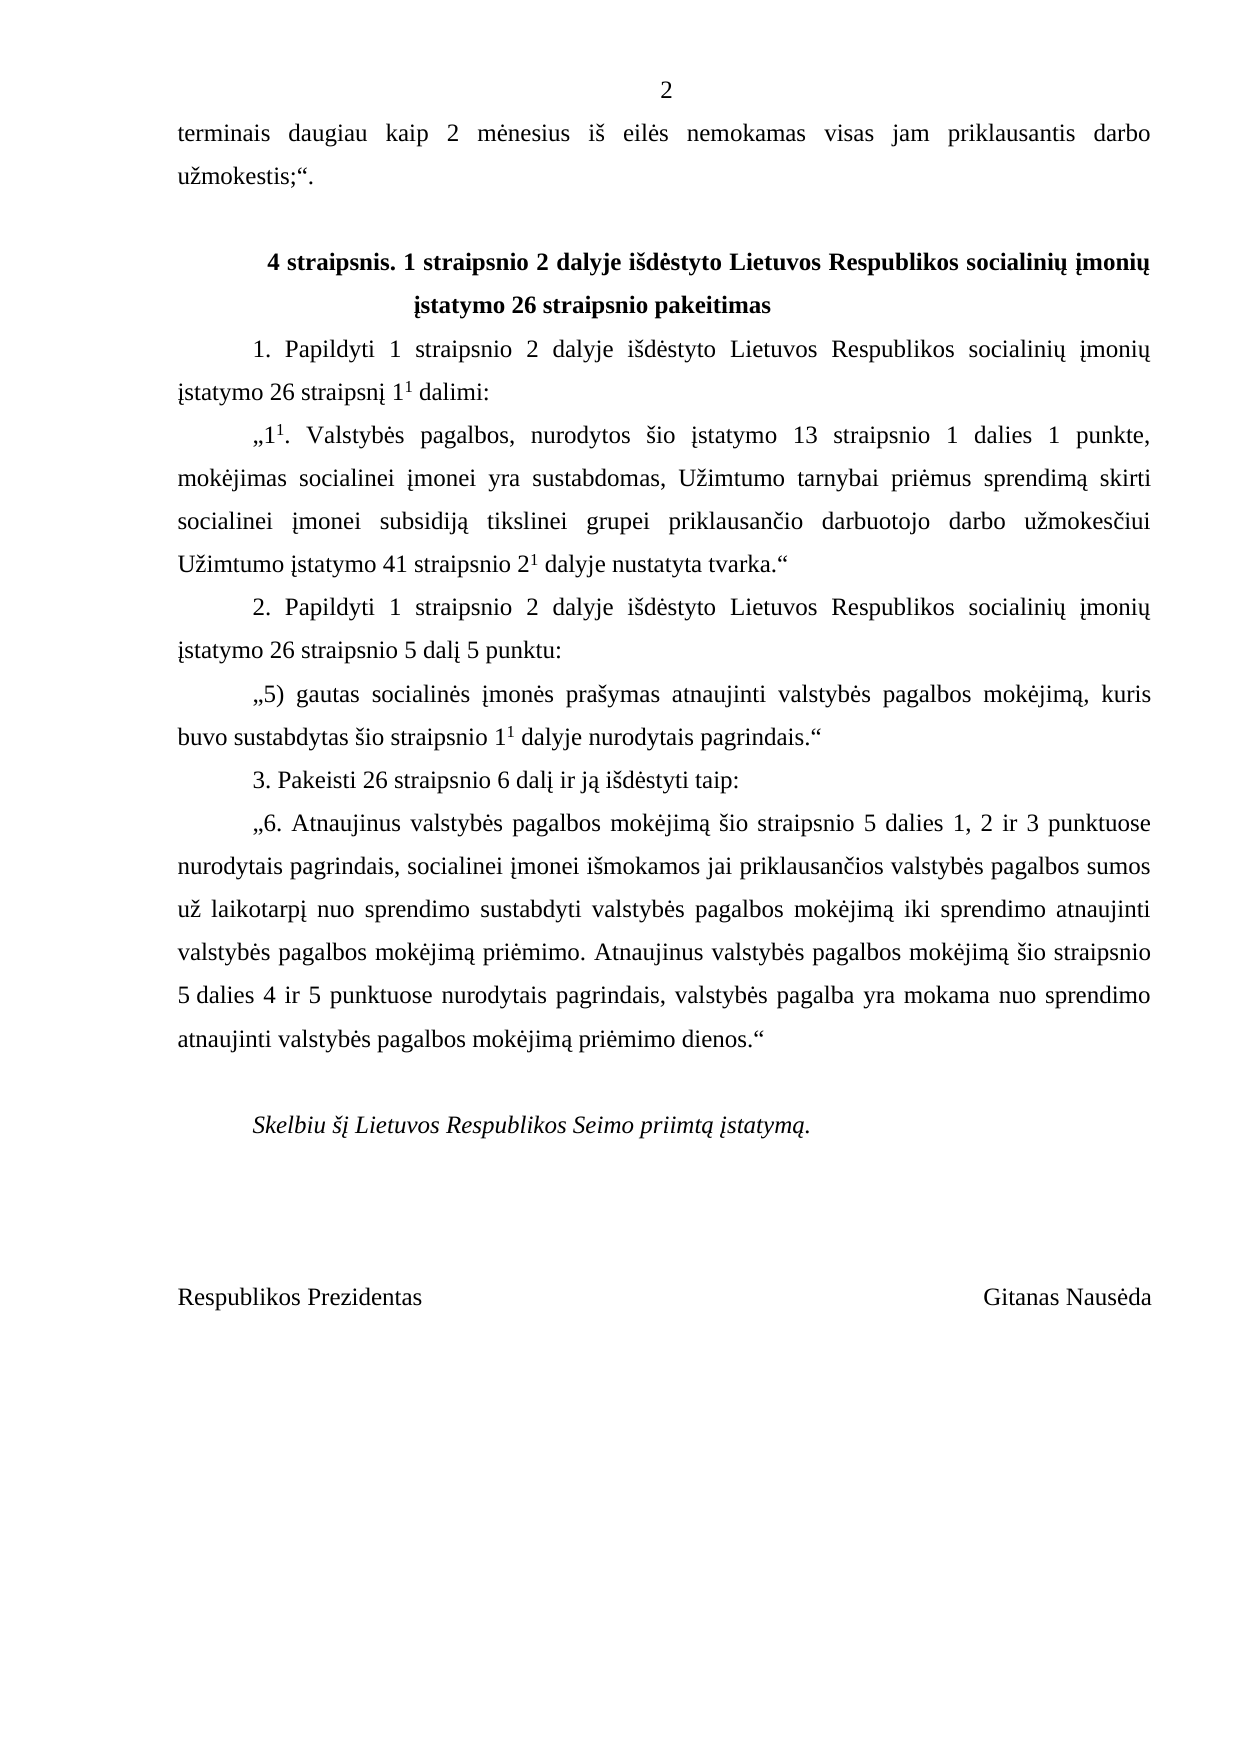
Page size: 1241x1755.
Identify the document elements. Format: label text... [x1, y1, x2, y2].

text 3. Pakeisti 26 straipsnio 6 dalį ir ją išdėstyti taip: [177, 765, 1152, 794]
text „11. Valstybės pagalbos, nurodytos šio įstatymo 13 straipsnio 1 dalies 1 punkte, mokėjimas socialinei įmonei yra sustabdomas, Užimtumo tarnybai priėmus sprendimą skirti socialinei įmonei subsidiją tikslinei grupei priklausančio darbuotojo darbo užmokesčiui Užimtumo įstatymo 41 straipsnio 21 dalyje nustatyta tvarka.“ [177, 420, 1152, 578]
text 1. Papildyti 1 straipsnio 2 dalyje išdėstyto Lietuvos Respublikos socialinių įmonių įstatymo 26 straipsnį 11 dalimi: [177, 334, 1152, 406]
text Skelbiu šį Lietuvos Respublikos Seimo priimtą įstatymą. [177, 1110, 1152, 1139]
text „6. Atnaujinus valstybės pagalbos mokėjimą šio straipsnio 5 dalies 1, 2 ir 3 punktuose nurodytais pagrindais, socialinei įmonei išmokamos jai priklausančios valstybės pagalbos sumos už laikotarpį nuo sprendimo sustabdyti valstybės pagalbos mokėjimą iki sprendimo atnaujinti valstybės pagalbos mokėjimą priėmimo. Atnaujinus valstybės pagalbos mokėjimą šio straipsnio 5 dalies 4 ir 5 punktuose nurodytais pagrindais, valstybės pagalba yra mokama nuo sprendimo atnaujinti valstybės pagalbos mokėjimą priėmimo dienos.“ [177, 808, 1152, 1052]
text terminais daugiau kaip 2 mėnesius iš eilės nemokamas visas jam priklausantis darbo užmokestis;“. [177, 118, 1152, 190]
text „5) gautas socialinės įmonės prašymas atnaujinti valstybės pagalbos mokėjimą, kuris buvo sustabdytas šio straipsnio 11 dalyje nurodytais pagrindais.“ [177, 679, 1152, 751]
text Respublikos Prezidentas Gitanas Nausėda [177, 1282, 1152, 1311]
text 4 straipsnis. 1 straipsnio 2 dalyje išdėstyto Lietuvos Respublikos socialinių įmonių įstatymo 26 straipsnio pakeitimas [267, 247, 1152, 319]
text 2. Papildyti 1 straipsnio 2 dalyje išdėstyto Lietuvos Respublikos socialinių įmonių įstatymo 26 straipsnio 5 dalį 5 punktu: [177, 592, 1152, 664]
